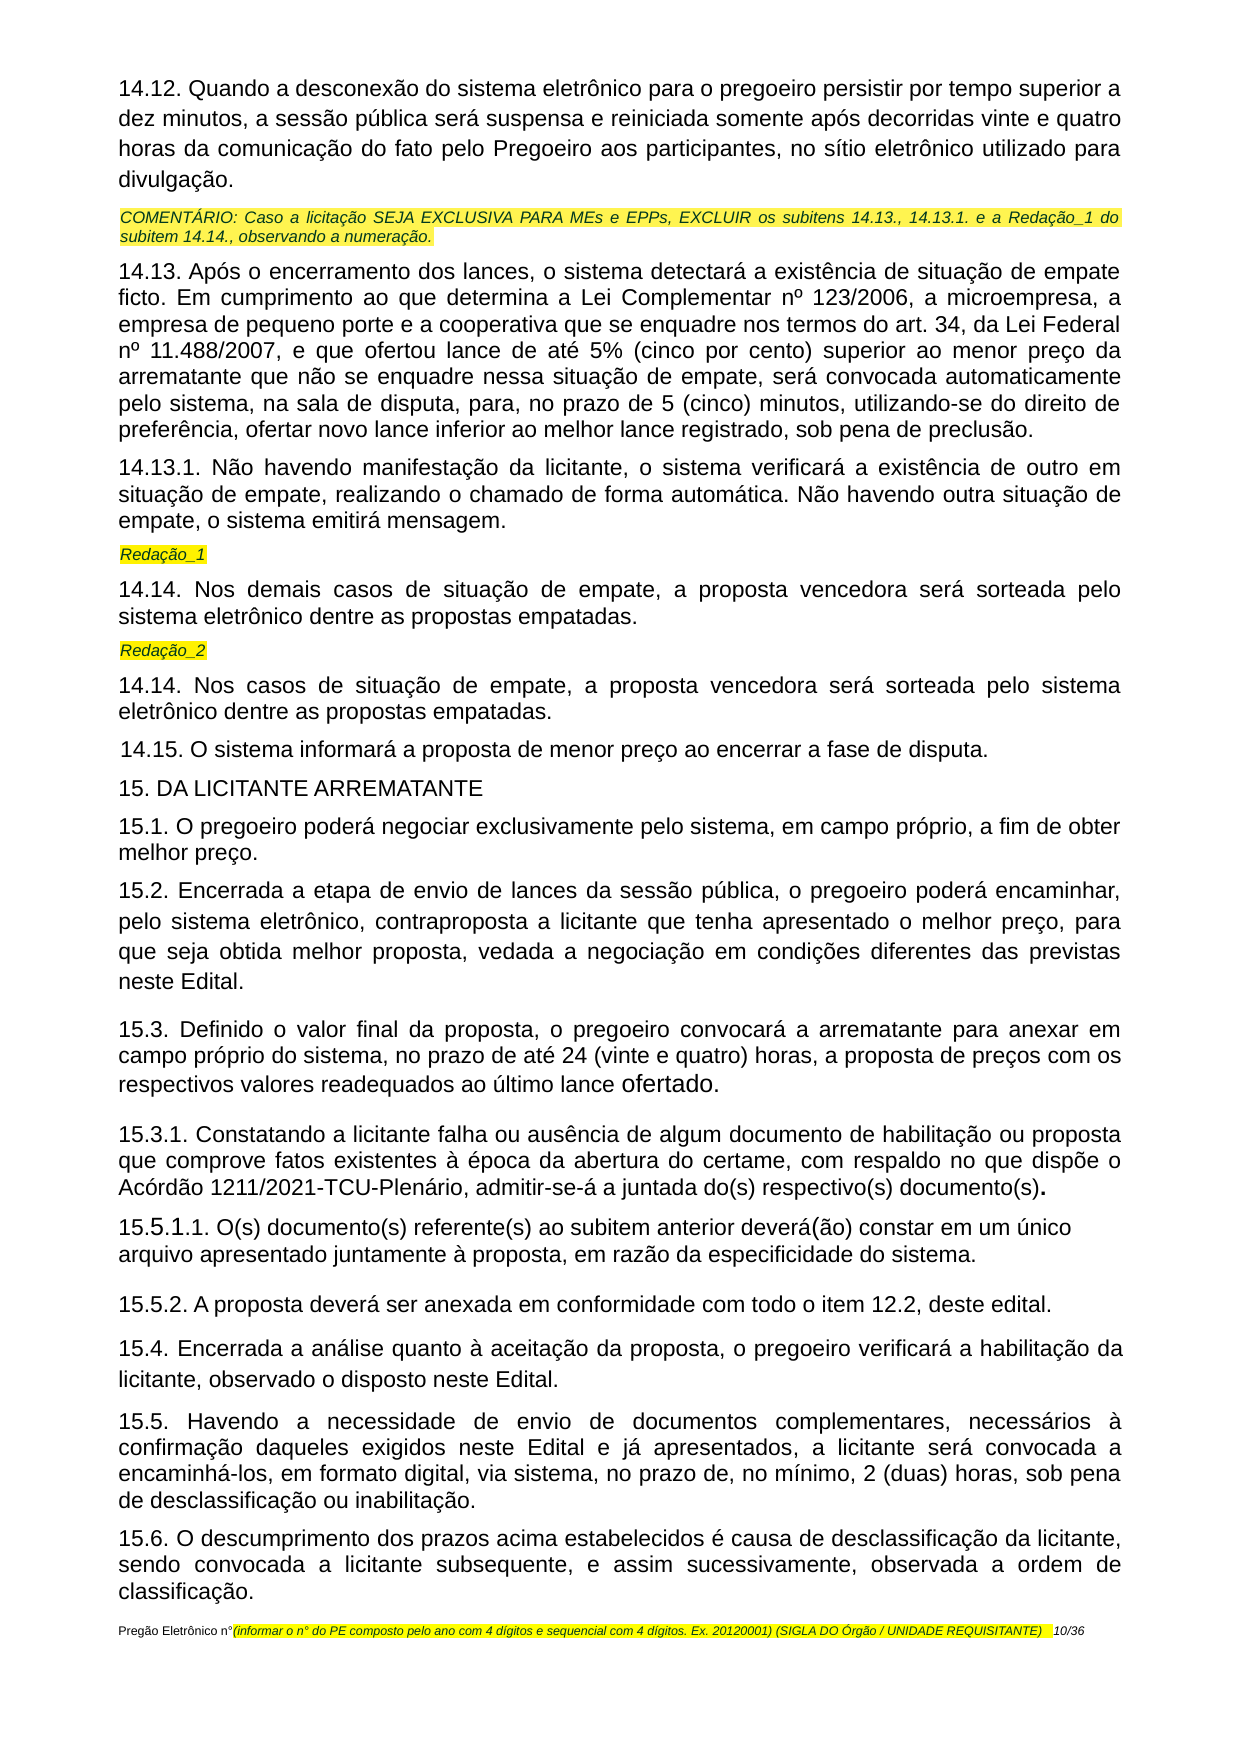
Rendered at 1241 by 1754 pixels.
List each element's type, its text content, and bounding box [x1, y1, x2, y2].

text 15.5. Havendo a necessidade de envio de documentos complementares, necessários à confirmação daqueles exigidos neste Edital e já apresentados, a licitante será convocada a encaminhá-los, em formato digital, via sistema, no prazo de, no mínimo, 2 (duas) horas, sob pena de desclassificação ou inabilitação. [118, 1408, 1122, 1513]
text 14.13.1. Não havendo manifestação da licitante, o sistema verificará a existência de outro em situação de empate, realizando o chamado de forma automática. Não havendo outra situação de empate, o sistema emitirá mensagem. [118, 454, 1122, 533]
text 15.6. O descumprimento dos prazos acima estabelecidos é causa de desclassificação da licitante, sendo convocada a licitante subsequente, e assim sucessivamente, observada a ordem de classificação. [118, 1525, 1122, 1604]
text 15.3.1. Constatando a licitante falha ou ausência de algum documento de habilitação ou proposta que comprove fatos existentes à época da abertura do certame, com respaldo no que dispõe o Acórdão 1211/2021-TCU-Plenário, admitir-se-á a juntada do(s) respectivo(s) documento(s). [118, 1121, 1122, 1200]
list 14.12. Quando a desconexão do sistema eletrônico para o pregoeiro persistir por tempo superior a dez minutos, a sessão pública será suspensa e reiniciada somente após decorridas vinte e quatro horas da comunicação do fato pelo Pregoeiro aos participantes, no sítio eletrônico utilizado para divulgação. [118, 75, 1122, 192]
list 15.2. Encerrada a etapa de envio de lances da sessão pública, o pregoeiro poderá encaminhar, pelo sistema eletrônico, contraproposta a licitante que tenha apresentado o melhor preço, para que seja obtida melhor proposta, vedada a negociação em condições diferentes das previstas neste Edital. [118, 877, 1122, 994]
text 14.14. Nos demais casos de situação de empate, a proposta vencedora será sorteada pelo sistema eletrônico dentre as propostas empatadas. [118, 576, 1122, 629]
text COMENTÁRIO: Caso a licitação SEJA EXCLUSIVA PARA MEs e EPPs, EXCLUIR os subitens 14.13., 14.13.1. e a Redação_1 do subitem 14.14., observando a numeração. [120, 208, 1122, 246]
text 15.4. Encerrada a análise quanto à aceitação da proposta, o pregoeiro verificará a habilitação da licitante, observado o disposto neste Edital. [118, 1335, 1123, 1392]
text 15. DA LICITANTE ARREMATANTE [118, 775, 1122, 801]
text Redação_2 [120, 641, 1122, 660]
text 14.14. Nos casos de situação de empate, a proposta vencedora será sorteada pelo sistema eletrônico dentre as propostas empatadas. [118, 672, 1122, 724]
text 15.5.2. A proposta deverá ser anexada em conformidade com todo o item 12.2, deste edital. [118, 1291, 1122, 1318]
text 15.5.1.1. O(s) documento(s) referente(s) ao subitem anterior deverá(ão) constar em um único arquivo apresentado juntamente à proposta, em razão da especificidade do sistema. [118, 1212, 1122, 1267]
text 14.13. Após o encerramento dos lances, o sistema detectará a existência de situação de empate ficto. Em cumprimento ao que determina a Lei Complementar nº 123/2006, a microempresa, a empresa de pequeno porte e a cooperativa que se enquadre nos termos do art. 34, da Lei Federal nº 11.488/2007, e que ofertou lance de até 5% (cinco por cento) superior ao menor preço da arrematante que não se enquadre nessa situação de empate, será convocada automaticamente pelo sistema, na sala de disputa, para, no prazo de 5 (cinco) minutos, utilizando-se do direito de preferência, ofertar novo lance inferior ao melhor lance registrado, sob pena de preclusão. [118, 258, 1122, 442]
text 15.1. O pregoeiro poderá negociar exclusivamente pelo sistema, em campo próprio, a fim de obter melhor preço. [118, 813, 1122, 866]
text Redação_1 [120, 545, 1122, 564]
text 14.15. O sistema informará a proposta de menor preço ao encerrar a fase de disputa. [120, 736, 1122, 763]
text 15.3. Definido o valor final da proposta, o pregoeiro convocará a arrematante para anexar em campo próprio do sistema, no prazo de até 24 (vinte e quatro) horas, a proposta de preços com os respectivos valores readequados ao último lance ofertado. [118, 1016, 1122, 1097]
